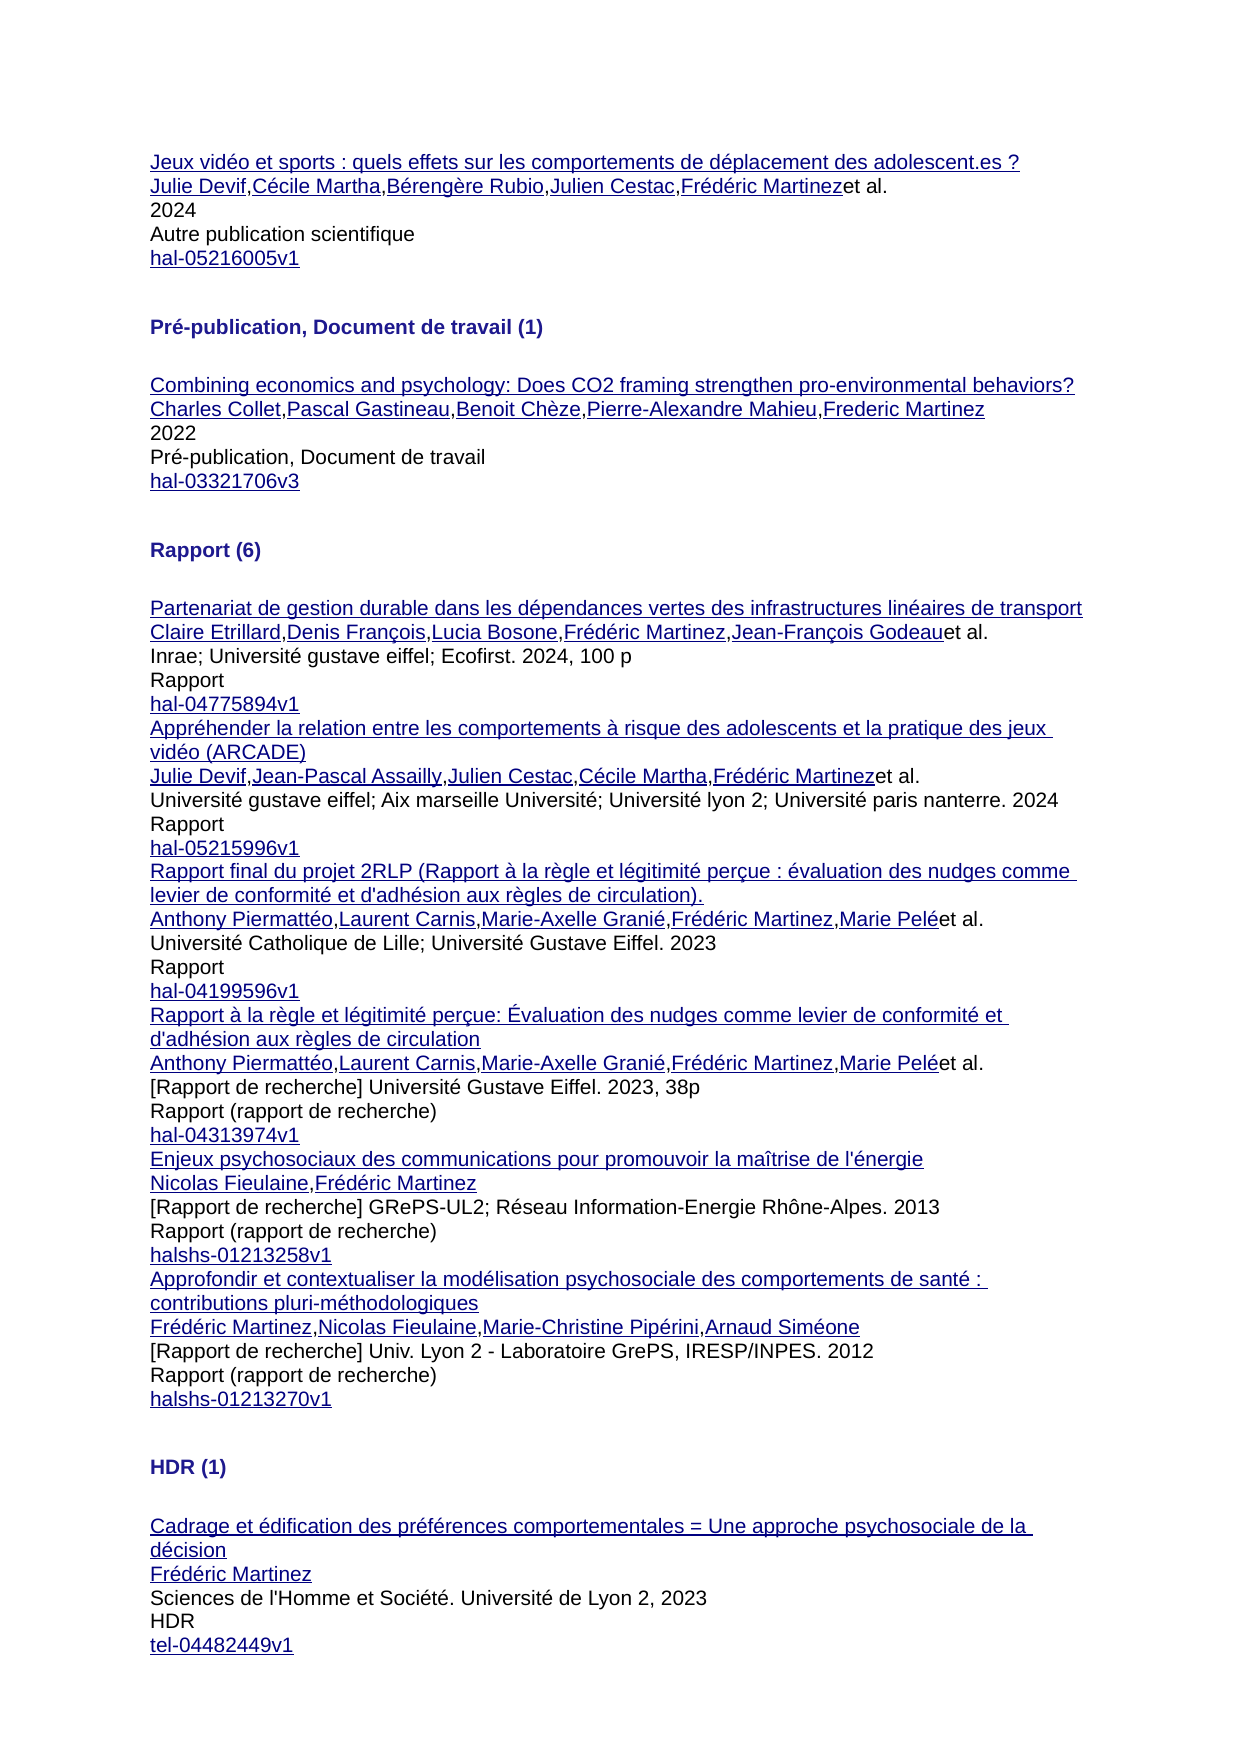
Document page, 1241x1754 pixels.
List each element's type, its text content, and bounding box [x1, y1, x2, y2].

table_header Jeux vidéo et sports : quels effets sur les comportements de déplacement des adolescent.es ? Julie Devif,Cécile Martha,Bérengère Rubio,Julien Cestac,Frédéric Martinezet al. 2024 Autre publication scientifique hal-05216005v1 [150, 150, 1090, 270]
table_header Cadrage et édification des préférences comportementales = Une approche psychosociale de la décision Frédéric Martinez Sciences de l'Homme et Société. Université de Lyon 2, 2023 HDR tel-04482449v1 [150, 1514, 1090, 1657]
subtitle Rapport (6) [150, 537, 1090, 561]
table_cell Rapport final du projet 2RLP (Rapport à la règle et légitimité perçue : évaluation des nudges comme levier de conformité et d'adhésion aux règles de circulation). Anthony Piermattéo,Laurent Carnis,Marie-Axelle Granié,Frédéric Martinez,Marie Peléet al. Université Catholique de Lille; Université Gustave Eiffel. 2023 Rapport hal-04199596v1 [150, 859, 1090, 1003]
table_header Combining economics and psychology: Does CO2 framing strengthen pro-environmental behaviors? Charles Collet,Pascal Gastineau,Benoit Chèze,Pierre-Alexandre Mahieu,Frederic Martinez 2022 Pré-publication, Document de travail hal-03321706v3 [150, 373, 1090, 493]
table_header Partenariat de gestion durable dans les dépendances vertes des infrastructures linéaires de transport Claire Etrillard,Denis François,Lucia Bosone,Frédéric Martinez,Jean-François Godeauet al. Inrae; Université gustave eiffel; Ecofirst. 2024, 100 p Rapport hal-04775894v1 [150, 596, 1090, 716]
table_cell Rapport à la règle et légitimité perçue: Évaluation des nudges comme levier de conformité et d'adhésion aux règles de circulation Anthony Piermattéo,Laurent Carnis,Marie-Axelle Granié,Frédéric Martinez,Marie Peléet al. [Rapport de recherche] Université Gustave Eiffel. 2023, 38p Rapport (rapport de recherche) hal-04313974v1 [150, 1003, 1090, 1147]
subtitle HDR (1) [150, 1455, 1090, 1479]
table_cell Approfondir et contextualiser la modélisation psychosociale des comportements de santé : contributions pluri-méthodologiques Frédéric Martinez,Nicolas Fieulaine,Marie-Christine Pipérini,Arnaud Siméone [Rapport de recherche] Univ. Lyon 2 - Laboratoire GrePS, IRESP/INPES. 2012 Rapport (rapport de recherche) halshs-01213270v1 [150, 1267, 1090, 1410]
subtitle Pré-publication, Document de travail (1) [150, 314, 1090, 338]
table_cell Appréhender la relation entre les comportements à risque des adolescents et la pratique des jeux vidéo (ARCADE) Julie Devif,Jean-Pascal Assailly,Julien Cestac,Cécile Martha,Frédéric Martinezet al. Université gustave eiffel; Aix marseille Université; Université lyon 2; Université paris nanterre. 2024 Rapport hal-05215996v1 [150, 716, 1090, 859]
table_cell Enjeux psychosociaux des communications pour promouvoir la maîtrise de l'énergie Nicolas Fieulaine,Frédéric Martinez [Rapport de recherche] GRePS-UL2; Réseau Information-Energie Rhône-Alpes. 2013 Rapport (rapport de recherche) halshs-01213258v1 [150, 1147, 1090, 1267]
